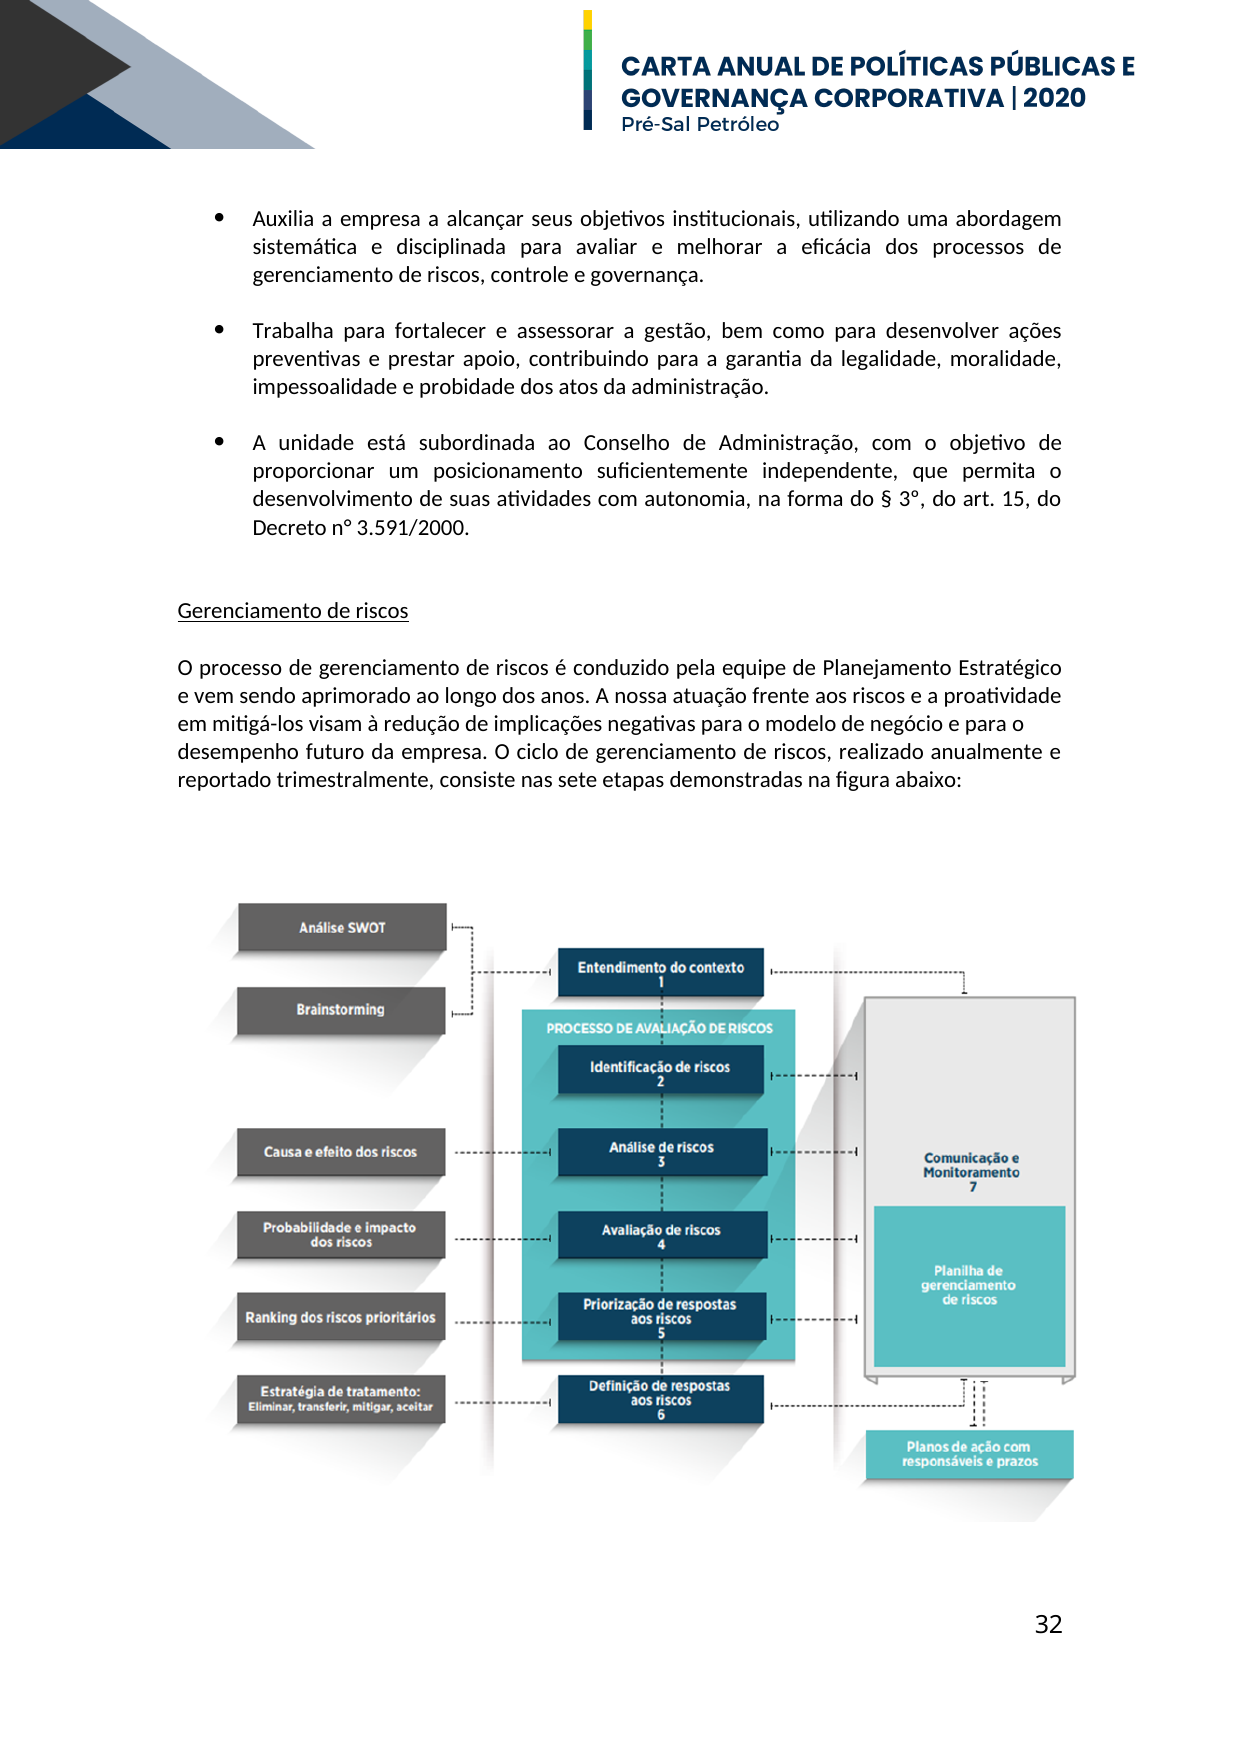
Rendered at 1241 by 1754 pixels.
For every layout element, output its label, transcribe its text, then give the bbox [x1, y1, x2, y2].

list Auxilia a empresa a alcançar seus objetivos institucionais, utilizando uma abordagem sistemática e disciplinada para avaliar e melhorar a eficácia dos processos de gerenciamento de riscos, controle e governança. [215, 204, 1063, 288]
list Trabalha para fortalecer e assessorar a gestão, bem como para desenvolver ações preventivas e prestar apoio, contribuindo para a garantia da legalidade, moralidade, impessoalidade e probidade dos atos da administração. [215, 316, 1063, 401]
text Gerenciamento de riscos [177, 597, 1063, 625]
text O processo de gerenciamento de riscos é conduzido pela equipe de Planejamento Estratégico e vem sendo aprimorado ao longo dos anos. A nossa atuação frente aos riscos e a proatividade em mitigá-los visam à redução de implicações negativas para o modelo de negócio e para o [177, 653, 1063, 737]
list A unidade está subordinada ao Conselho de Administração, com o objetivo de proporcionar um posicionamento suficientemente independente, que permita o desenvolvimento de suas atividades com autonomia, na forma do § 3º, do art. 15, do Decreto n° 3.591/2000. [215, 428, 1063, 541]
text desempenho futuro da empresa. O ciclo de gerenciamento de riscos, realizado anualmente e reportado trimestralmente, consiste nas sete etapas demonstradas na figura abaixo: [177, 737, 1063, 793]
